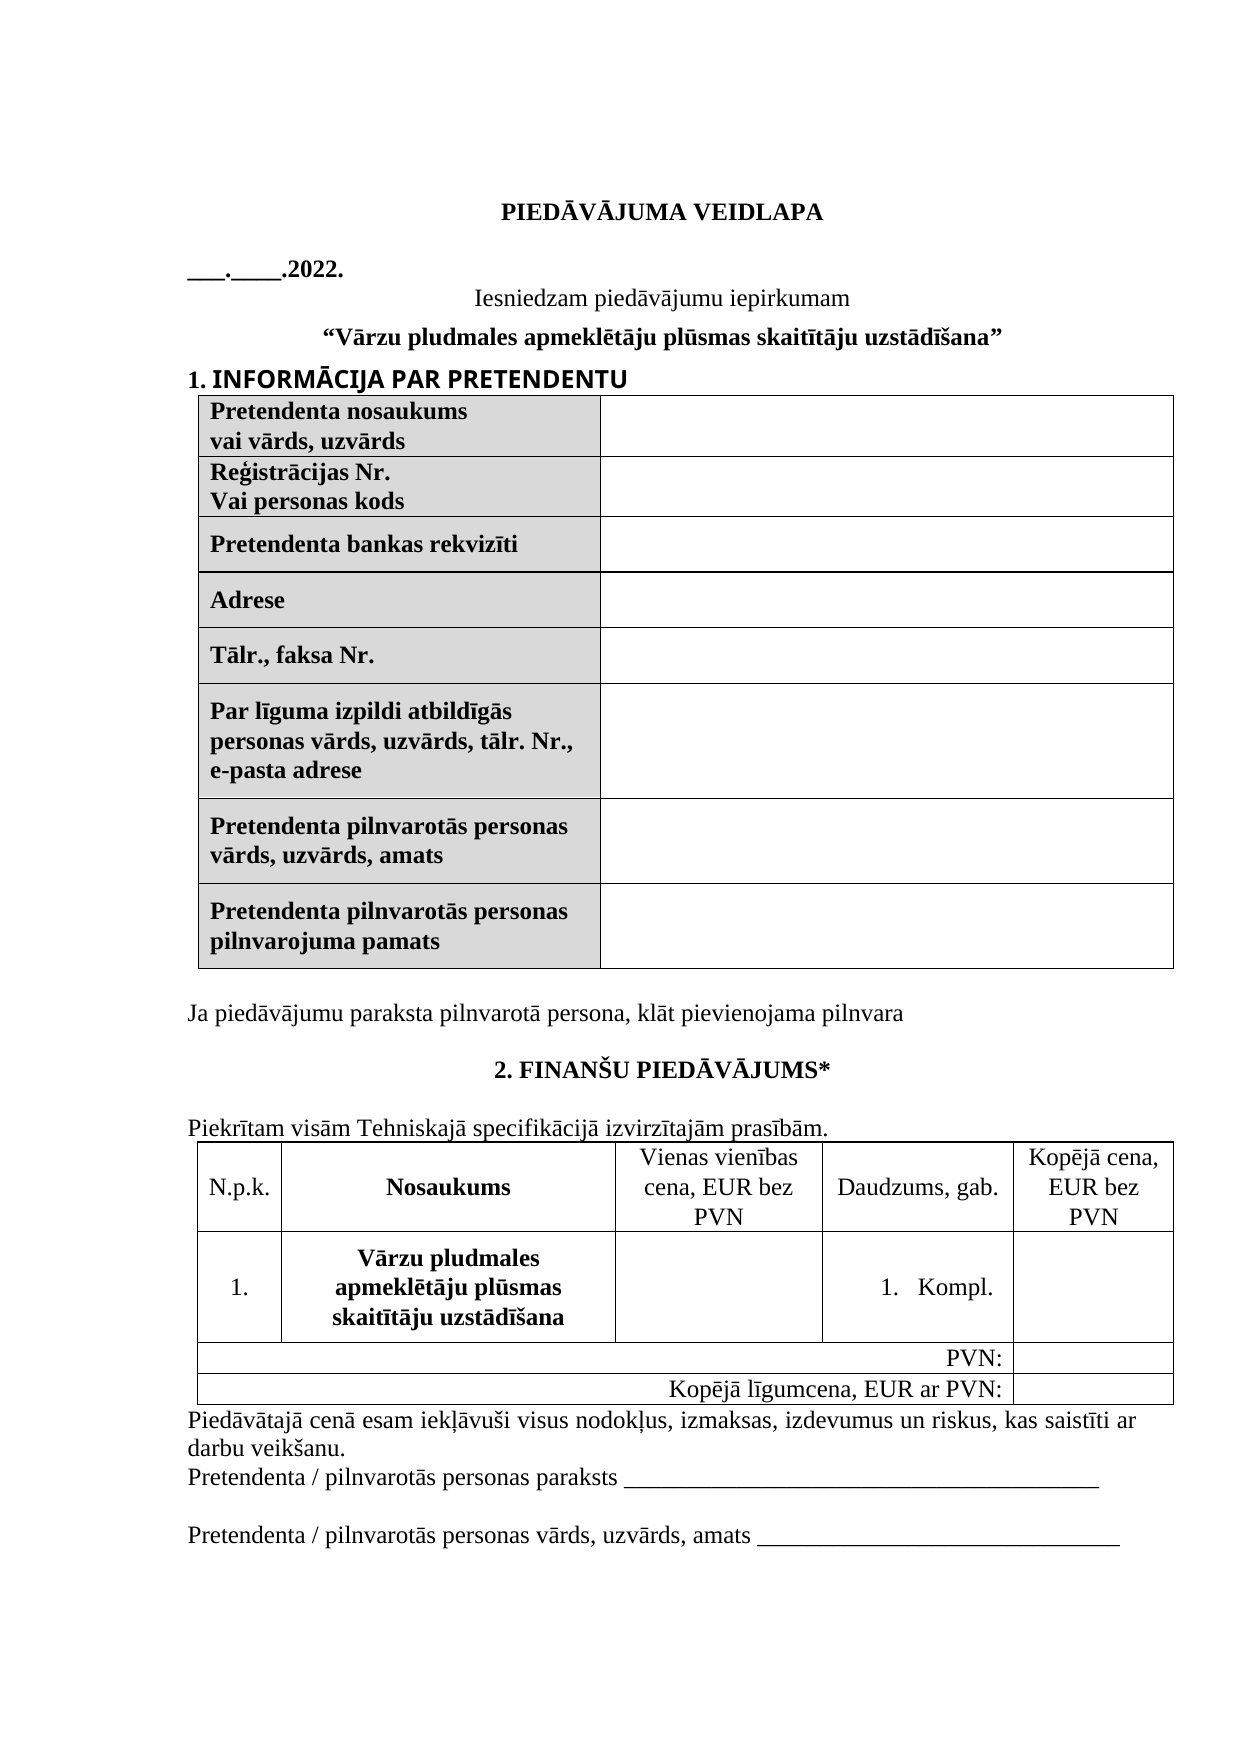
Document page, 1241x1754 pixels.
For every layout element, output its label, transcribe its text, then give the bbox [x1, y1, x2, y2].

table_cell [1014, 1343, 1173, 1373]
table_cell [601, 884, 1173, 968]
table_cell Kopējā līgumcena, EUR ar PVN: [198, 1374, 1013, 1404]
text Pretendenta / pilnvarotās personas paraksts ______________________________________ [187, 1462, 1137, 1491]
text Piekrītam visām Tehniskajā specifikācijā izvirzītajām prasībām. [187, 1113, 1137, 1141]
table_cell 1. [198, 1232, 281, 1342]
table_cell [601, 573, 1173, 627]
text “Vārzu pludmales apmeklētāju plūsmas skaitītāju uzstādīšana” [187, 322, 1137, 351]
table_cell PVN: [198, 1343, 1013, 1373]
table_header Pretendenta nosaukums vai vārds, uzvārds [199, 396, 600, 456]
text 1. INFORMĀCIJA PAR PRETENDENTU [187, 361, 1137, 395]
text PIEDĀVĀJUMA VEIDLAPA [187, 197, 1137, 226]
table_cell [601, 628, 1173, 683]
table_cell Pretendenta pilnvarotās personas vārds, uzvārds, amats [199, 799, 600, 883]
table_cell [616, 1232, 822, 1342]
text Piedāvātajā cenā esam iekļāvuši visus nodokļus, izmaksas, izdevumus un riskus, kas saistīti ar darbu veikšanu. [187, 1405, 1137, 1462]
table_header [601, 396, 1173, 456]
table_cell [1014, 1374, 1173, 1404]
table_cell Pretendenta bankas rekvizīti [199, 517, 600, 571]
table_cell [601, 457, 1173, 516]
text Iesniedzam piedāvājumu iepirkumam [187, 283, 1137, 312]
table_cell [601, 517, 1173, 571]
table_cell Vārzu pludmales apmeklētāju plūsmas skaitītāju uzstādīšana [282, 1232, 615, 1342]
table_header Vienas vienības cena, EUR bez PVN [616, 1143, 822, 1231]
table_cell Tālr., faksa Nr. [199, 628, 600, 683]
table_cell Pretendenta pilnvarotās personas pilnvarojuma pamats [199, 884, 600, 968]
table_cell Kompl. [823, 1232, 1013, 1342]
table_cell [601, 799, 1173, 883]
text Ja piedāvājumu paraksta pilnvarotā persona, klāt pievienojama pilnvara [187, 998, 1137, 1026]
text ___.____.2022. [187, 254, 1137, 283]
table_header Daudzums, gab. [823, 1143, 1013, 1231]
text Pretendenta / pilnvarotās personas vārds, uzvārds, amats _____________________________ [187, 1520, 1137, 1548]
table_cell [601, 684, 1173, 797]
table_cell [1014, 1232, 1173, 1342]
table_cell Reģistrācijas Nr. Vai personas kods [199, 457, 600, 516]
table_header Kopējā cena, EUR bez PVN [1014, 1143, 1173, 1231]
table_header Nosaukums [282, 1143, 615, 1231]
text 2. FINANŠU PIEDĀVĀJUMS* [187, 1055, 1137, 1084]
table_header N.p.k. [198, 1143, 281, 1231]
table_cell Adrese [199, 573, 600, 627]
table_cell Par līguma izpildi atbildīgās personas vārds, uzvārds, tālr. Nr., e-pasta adrese [199, 684, 600, 797]
